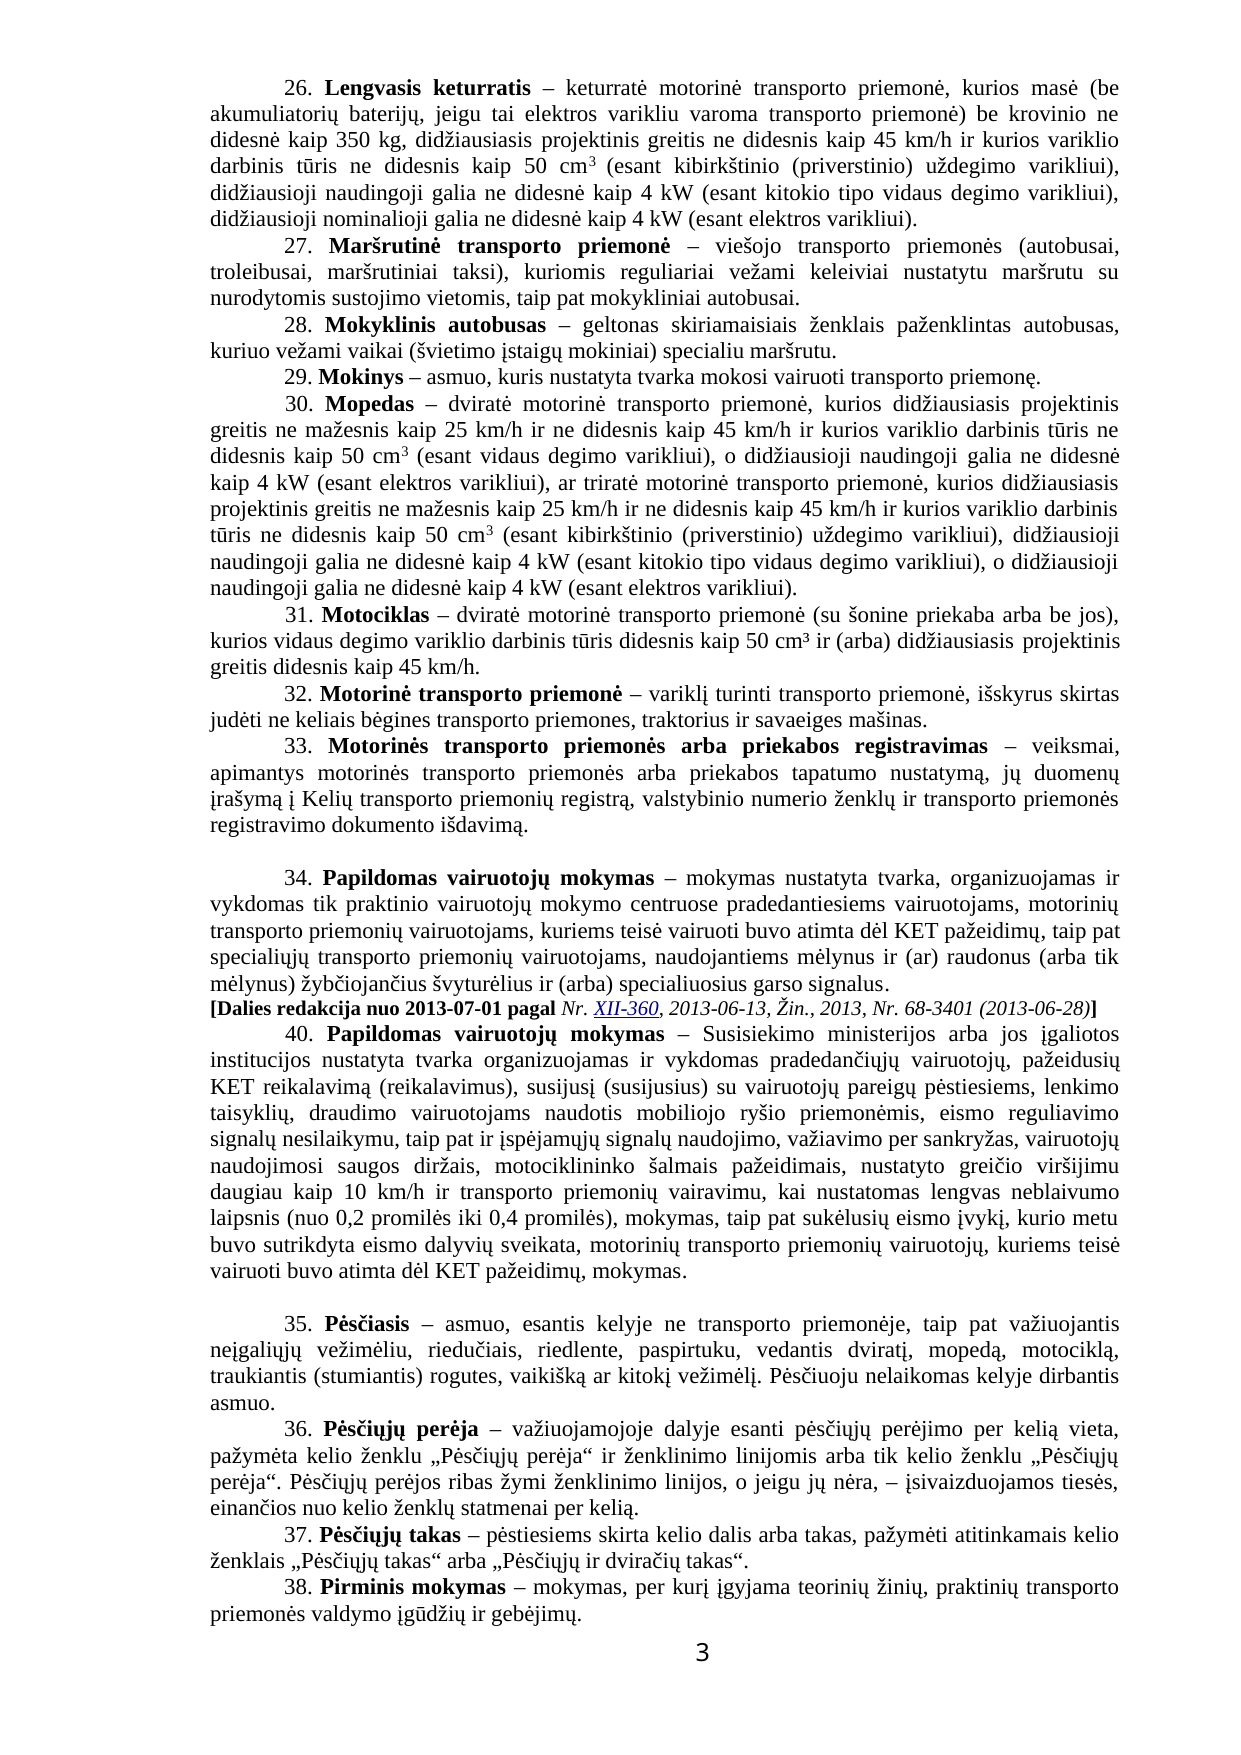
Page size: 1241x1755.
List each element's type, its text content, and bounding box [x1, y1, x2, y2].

text 29. Mokinys – asmuo, kuris nustatyta tvarka mokosi vairuoti transporto priemonę. [210, 363, 1120, 390]
text 35. Pėsčiasis – asmuo, esantis kelyje ne transporto priemonėje, taip pat važiuojantis neįgaliųjų vežimėliu, riedučiais, riedlente, paspirtuku, vedantis dviratį, mopedą, motociklą, traukiantis (stumiantis) rogutes, vaikišką ar kitokį vežimėlį. Pėsčiuoju nelaikomas kelyje dirbantis asmuo. [210, 1310, 1120, 1415]
text 38. Pirminis mokymas – mokymas, per kurį įgyjama teorinių žinių, praktinių transporto priemonės valdymo įgūdžių ir gebėjimų. [210, 1573, 1120, 1626]
text 31. Motociklas – dviratė motorinė transporto priemonė (su šonine priekaba arba be jos), kurios vidaus degimo variklio darbinis tūris didesnis kaip 50 cm³ ir (arba) didžiausiasis projektinis greitis didesnis kaip 45 km/h. [210, 601, 1120, 680]
text 34. Papildomas vairuotojų mokymas – mokymas nustatyta tvarka, organizuojamas ir vykdomas tik praktinio vairuotojų mokymo centruose pradedantiesiems vairuotojams, motorinių transporto priemonių vairuotojams, kuriems teisė vairuoti buvo atimta dėl KET pažeidimų, taip pat specialiųjų transporto priemonių vairuotojams, naudojantiems mėlynus ir (ar) raudonus (arba tik mėlynus) žybčiojančius švyturėlius ir (arba) specialiuosius garso signalus. [210, 864, 1120, 996]
text 40. Papildomas vairuotojų mokymas – Susisiekimo ministerijos arba jos įgaliotos institucijos nustatyta tvarka organizuojamas ir vykdomas pradedančiųjų vairuotojų, pažeidusių KET reikalavimą (reikalavimus), susijusį (susijusius) su vairuotojų pareigų pėstiesiems, lenkimo taisyklių, draudimo vairuotojams naudotis mobiliojo ryšio priemonėmis, eismo reguliavimo signalų nesilaikymu, taip pat ir įspėjamųjų signalų naudojimo, važiavimo per sankryžas, vairuotojų naudojimosi saugos diržais, motociklininko šalmais pažeidimais, nustatyto greičio viršijimu daugiau kaip 10 km/h ir transporto priemonių vairavimu, kai nustatomas lengvas neblaivumo laipsnis (nuo 0,2 promilės iki 0,4 promilės), mokymas, taip pat sukėlusių eismo įvykį, kurio metu buvo sutrikdyta eismo dalyvių sveikata, motorinių transporto priemonių vairuotojų, kuriems teisė vairuoti buvo atimta dėl KET pažeidimų, mokymas. [210, 1020, 1120, 1283]
text 33. Motorinės transporto priemonės arba priekabos registravimas – veiksmai, apimantys motorinės transporto priemonės arba priekabos tapatumo nustatymą, jų duomenų įrašymą į Kelių transporto priemonių registrą, valstybinio numerio ženklų ir transporto priemonės registravimo dokumento išdavimą. [210, 732, 1120, 838]
text 30. Mopedas – dviratė motorinė transporto priemonė, kurios didžiausiasis projektinis greitis ne mažesnis kaip 25 km/h ir ne didesnis kaip 45 km/h ir kurios variklio darbinis tūris ne didesnis kaip 50 cm3 (esant vidaus degimo varikliui), o didžiausioji naudingoji galia ne didesnė kaip 4 kW (esant elektros varikliui), ar triratė motorinė transporto priemonė, kurios didžiausiasis projektinis greitis ne mažesnis kaip 25 km/h ir ne didesnis kaip 45 km/h ir kurios variklio darbinis tūris ne didesnis kaip 50 cm3 (esant kibirkštinio (priverstinio) uždegimo varikliui), didžiausioji naudingoji galia ne didesnė kaip 4 kW (esant kitokio tipo vidaus degimo varikliui), o didžiausioji naudingoji galia ne didesnė kaip 4 kW (esant elektros varikliui). [210, 390, 1120, 601]
text 36. Pėsčiųjų perėja – važiuojamojoje dalyje esanti pėsčiųjų perėjimo per kelią vieta, pažymėta kelio ženklu „Pėsčiųjų perėja“ ir ženklinimo linijomis arba tik kelio ženklu „Pėsčiųjų perėja“. Pėsčiųjų perėjos ribas žymi ženklinimo linijos, o jeigu jų nėra, – įsivaizduojamos tiesės, einančios nuo kelio ženklų statmenai per kelią. [210, 1415, 1120, 1521]
text 37. Pėsčiųjų takas – pėstiesiems skirta kelio dalis arba takas, pažymėti atitinkamais kelio ženklais „Pėsčiųjų takas“ arba „Pėsčiųjų ir dviračių takas“. [210, 1521, 1120, 1573]
text 32. Motorinė transporto priemonė – variklį turinti transporto priemonė, išskyrus skirtas judėti ne keliais bėgines transporto priemones, traktorius ir savaeiges mašinas. [210, 680, 1120, 732]
text 27. Maršrutinė transporto priemonė – viešojo transporto priemonės (autobusai, troleibusai, maršrutiniai taksi), kuriomis reguliariai vežami keleiviai nustatytu maršrutu su nurodytomis sustojimo vietomis, taip pat mokykliniai autobusai. [210, 232, 1120, 311]
text 26. Lengvasis keturratis – keturratė motorinė transporto priemonė, kurios masė (be akumuliatorių baterijų, jeigu tai elektros varikliu varoma transporto priemonė) be krovinio ne didesnė kaip 350 kg, didžiausiasis projektinis greitis ne didesnis kaip 45 km/h ir kurios variklio darbinis tūris ne didesnis kaip 50 cm3 (esant kibirkštinio (priverstinio) uždegimo varikliui), didžiausioji naudingoji galia ne didesnė kaip 4 kW (esant kitokio tipo vidaus degimo varikliui), didžiausioji nominalioji galia ne didesnė kaip 4 kW (esant elektros varikliui). [210, 73, 1120, 232]
text 28. Mokyklinis autobusas – geltonas skiriamaisiais ženklais paženklintas autobusas, kuriuo vežami vaikai (švietimo įstaigų mokiniai) specialiu maršrutu. [210, 311, 1120, 363]
text [Dalies redakcija nuo 2013-07-01 pagal Nr. XII-360, 2013-06-13, Žin., 2013, Nr. 68-3401 (2013-06-28)] [210, 996, 1120, 1020]
